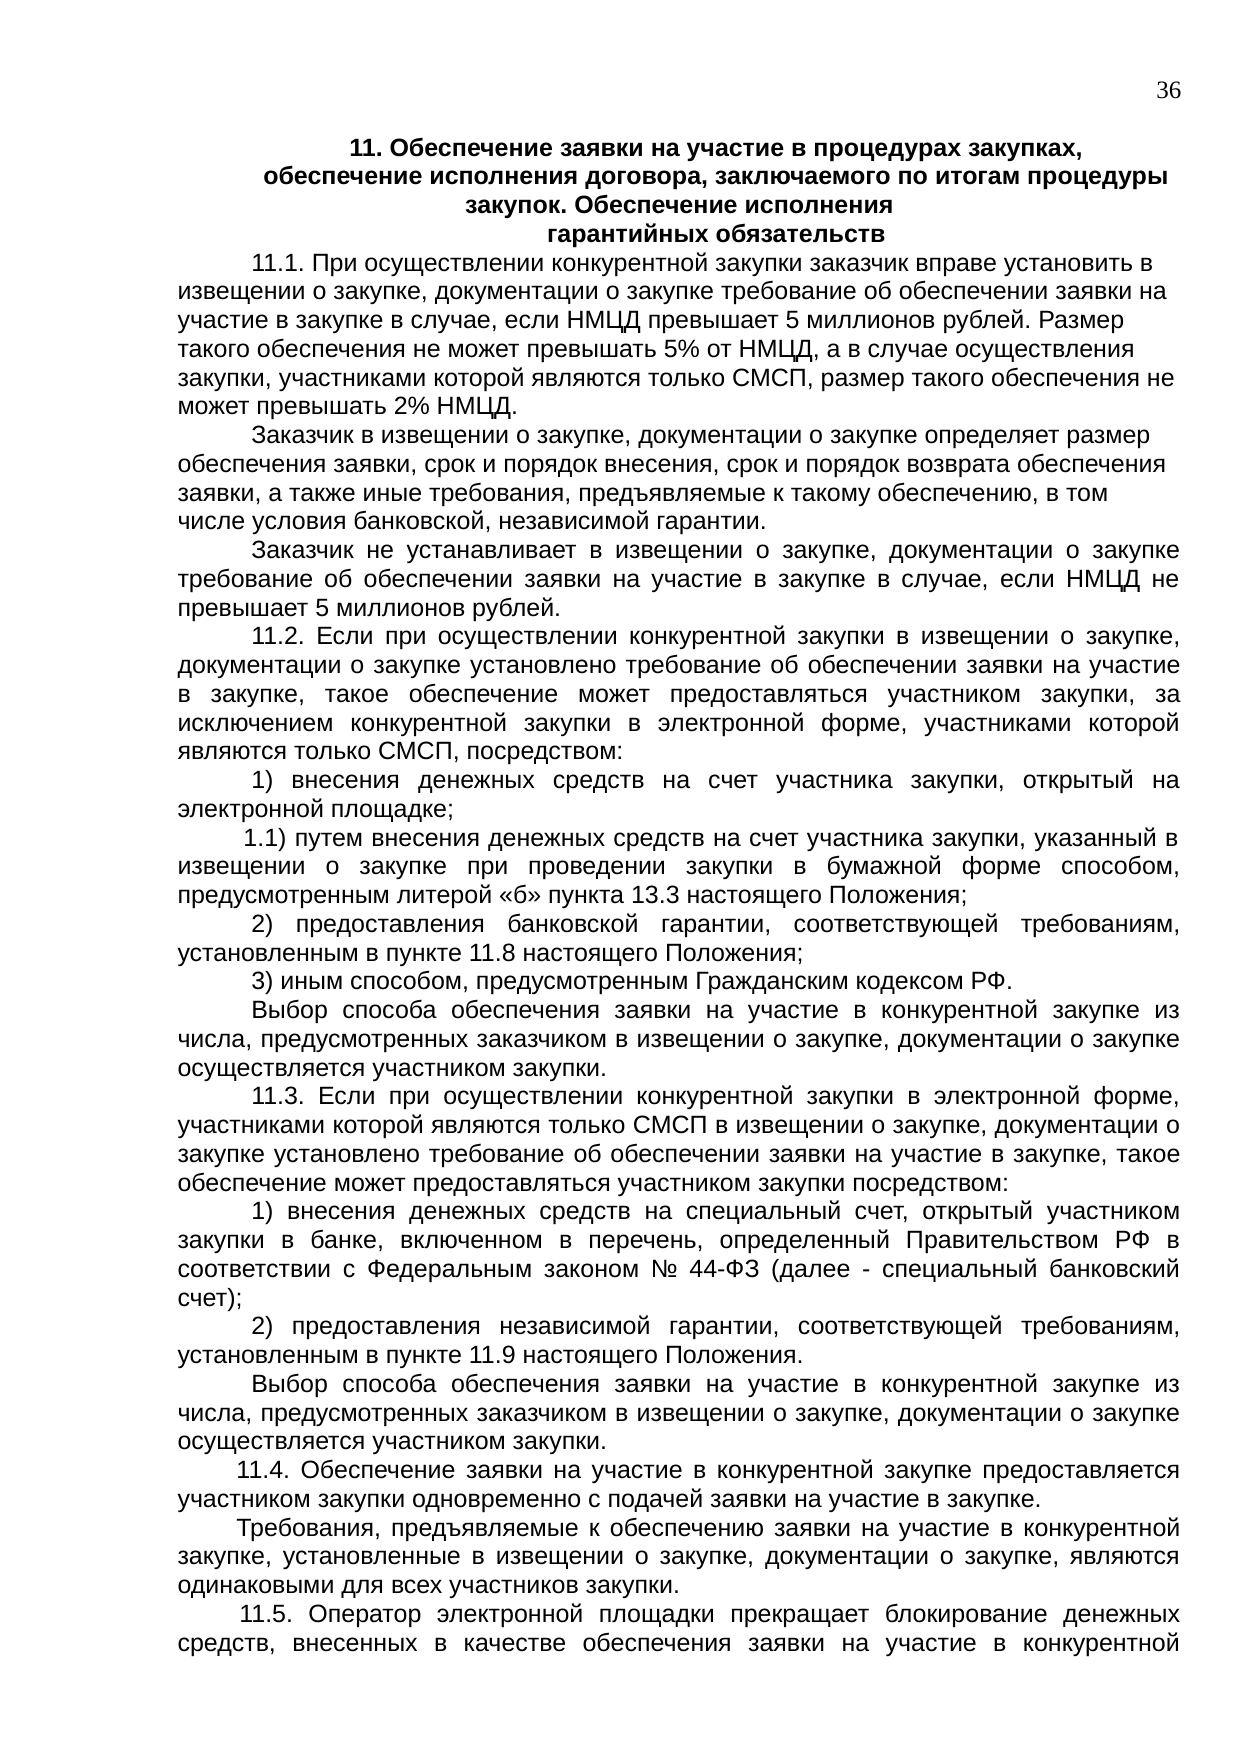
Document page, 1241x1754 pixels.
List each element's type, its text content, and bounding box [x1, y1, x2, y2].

text 11. Обеспечение заявки на участие в процедурах закупках, [177, 132, 1181, 161]
text 11.1. При осуществлении конкурентной закупки заказчик вправе установить в извещении о закупке, документации о закупке требование об обеспечении заявки на участие в закупке в случае, если НМЦД превышает 5 миллионов рублей. Размер такого обеспечения не может превышать 5% от НМЦД, а в случае осуществления закупки, участниками которой являются только СМСП, размер такого обеспечения не может превышать 2% НМЦД. [177, 247, 1181, 420]
text Выбор способа обеспечения заявки на участие в конкурентной закупке из числа, предусмотренных заказчиком в извещении о закупке, документации о закупке осуществляется участником закупки. [177, 995, 1181, 1081]
text 11.2. Если при осуществлении конкурентной закупки в извещении о закупке, документации о закупке установлено требование об обеспечении заявки на участие в закупке, такое обеспечение может предоставляться участником закупки, за исключением конкурентной закупки в электронной форме, участниками которой являются только СМСП, посредством: [177, 621, 1181, 765]
text обеспечение исполнения договора, заключаемого по итогам процедуры закупок. Обеспечение исполнения [177, 161, 1181, 219]
text 11.3. Если при осуществлении конкурентной закупки в электронной форме, участниками которой являются только СМСП в извещении о закупке, документации о закупке установлено требование об обеспечении заявки на участие в закупке, такое обеспечение может предоставляться участником закупки посредством: [177, 1081, 1181, 1196]
text 1) внесения денежных средств на счет участника закупки, открытый на электронной площадке; [177, 765, 1181, 822]
text 11.4. Обеспечение заявки на участие в конкурентной закупке предоставляется участником закупки одновременно с подачей заявки на участие в закупке. [177, 1455, 1181, 1512]
text Выбор способа обеспечения заявки на участие в конкурентной закупке из числа, предусмотренных заказчиком в извещении о закупке, документации о закупке осуществляется участником закупки. [177, 1369, 1181, 1455]
text 2) предоставления банковской гарантии, соответствующей требованиям, установленным в пункте 11.8 настоящего Положения; [177, 909, 1181, 966]
text 11.5. Оператор электронной площадки прекращает блокирование денежных средств, внесенных в качестве обеспечения заявки на участие в конкурентной [177, 1599, 1181, 1656]
text 1) внесения денежных средств на специальный счет, открытый участником закупки в банке, включенном в перечень, определенный Правительством РФ в соответствии с Федеральным законом № 44-ФЗ (далее - специальный банковский счет); [177, 1196, 1181, 1311]
text 2) предоставления независимой гарантии, соответствующей требованиям, установленным в пункте 11.9 настоящего Положения. [177, 1311, 1181, 1369]
text Заказчик в извещении о закупке, документации о закупке определяет размер обеспечения заявки, срок и порядок внесения, срок и порядок возврата обеспечения заявки, а также иные требования, предъявляемые к такому обеспечению, в том числе условия банковской, независимой гарантии. [177, 420, 1181, 535]
text 1.1) путем внесения денежных средств на счет участника закупки, указанный в извещении о закупке при проведении закупки в бумажной форме способом, предусмотренным литерой «б» пункта 13.3 настоящего Положения; [177, 822, 1181, 909]
text 3) иным способом, предусмотренным Гражданским кодексом РФ. [177, 966, 1181, 995]
text гарантийных обязательств [177, 219, 1181, 247]
text Требования, предъявляемые к обеспечению заявки на участие в конкурентной закупке, установленные в извещении о закупке, документации о закупке, являются одинаковыми для всех участников закупки. [177, 1512, 1181, 1599]
text Заказчик не устанавливает в извещении о закупке, документации о закупке требование об обеспечении заявки на участие в закупке в случае, если НМЦД не превышает 5 миллионов рублей. [177, 535, 1181, 621]
